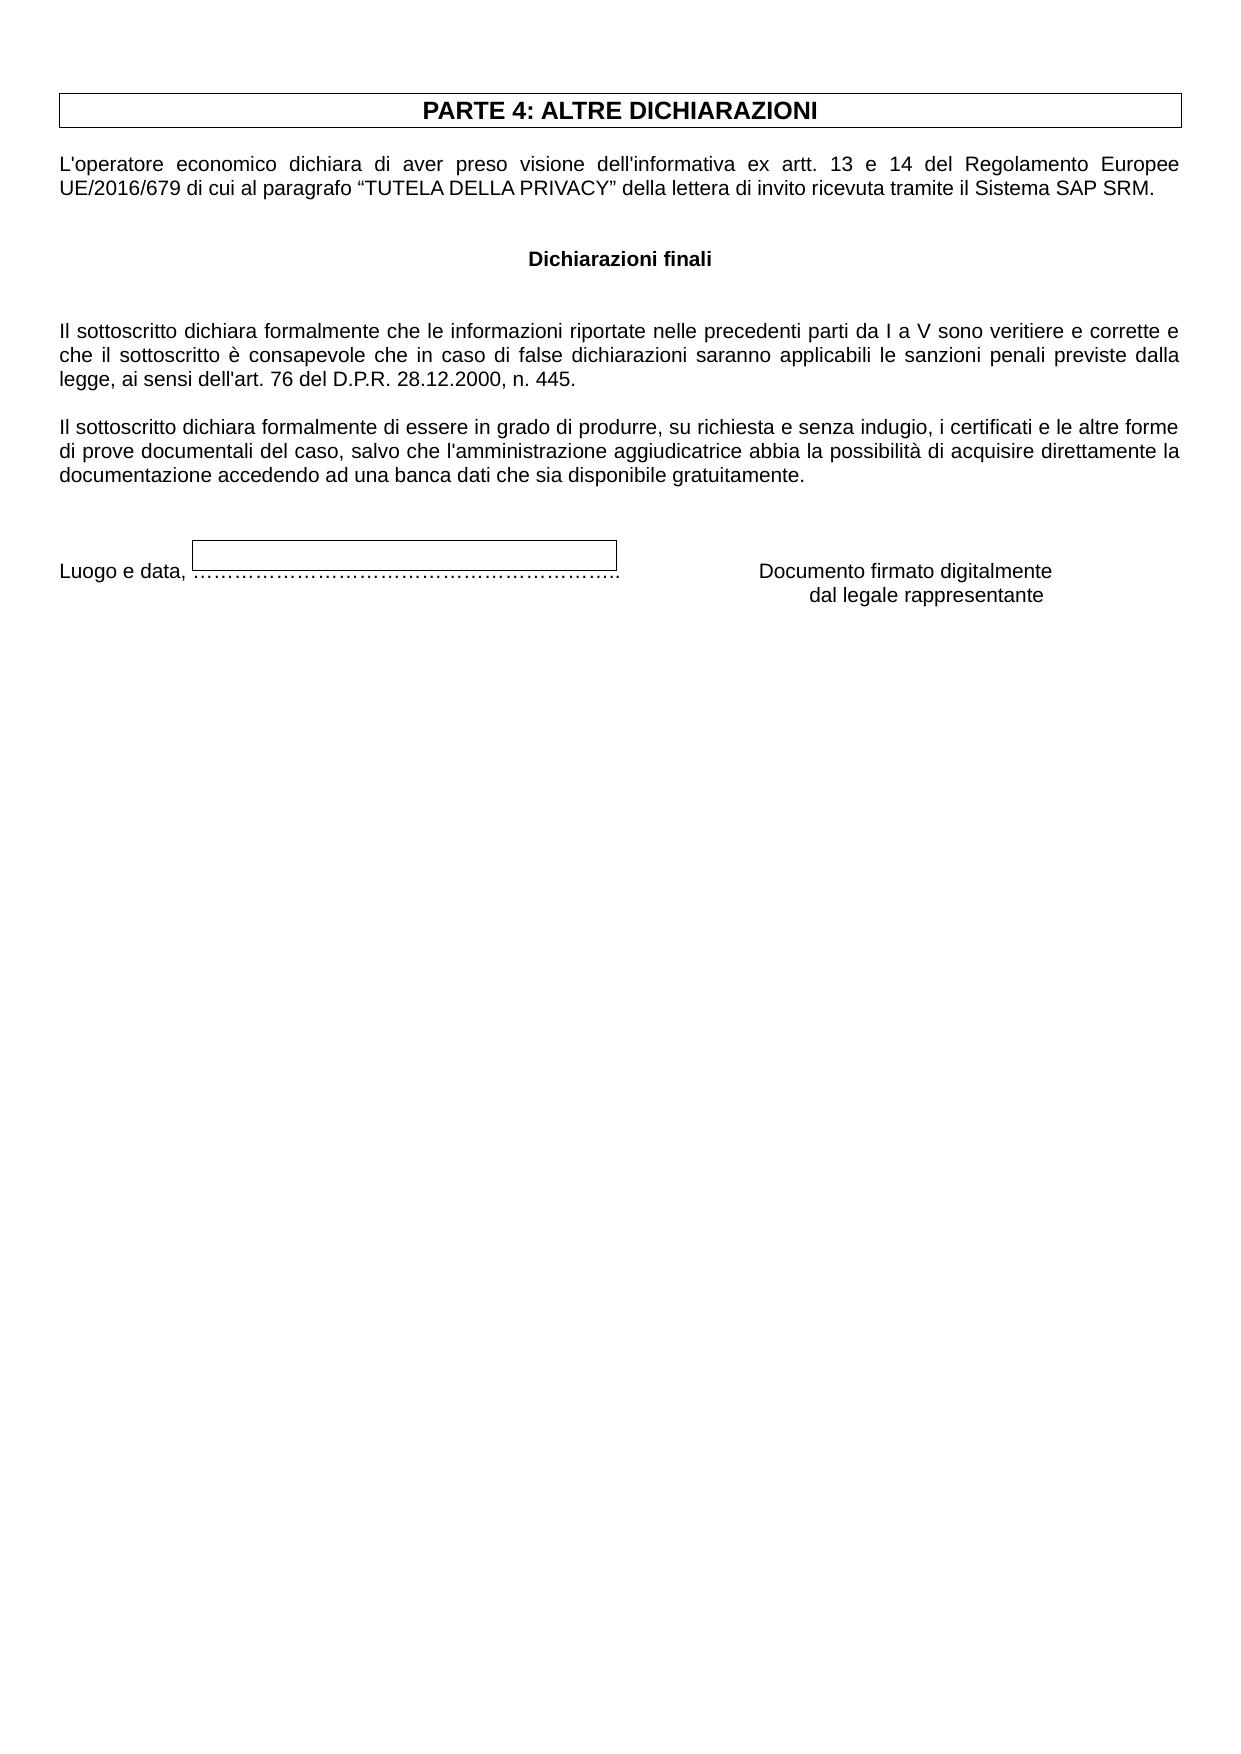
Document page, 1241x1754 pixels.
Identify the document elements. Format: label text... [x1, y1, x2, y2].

text Dichiarazioni finali [59, 247, 1181, 271]
text Luogo e data, …………………………………………………….. Documento firmato digitalmente [59, 559, 1181, 583]
text Il sottoscritto dichiara formalmente di essere in grado di produrre, su richiesta e senza indugio, i certificati e le altre forme di prove documentali del caso, salvo che l'amministrazione aggiudicatrice abbia la possibilità di acquisire direttamente la documentazione accedendo ad una banca dati che sia disponibile gratuitamente. [59, 415, 1181, 487]
text Il sottoscritto dichiara formalmente che le informazioni riportate nelle precedenti parti da I a V sono veritiere e corrette e che il sottoscritto è consapevole che in caso di false dichiarazioni saranno applicabili le sanzioni penali previste dalla legge, ai sensi dell'art. 76 del D.P.R. 28.12.2000, n. 445. [59, 319, 1181, 391]
text L'operatore economico dichiara di aver preso visione dell'informativa ex artt. 13 e 14 del Regolamento Europee UE/2016/679 di cui al paragrafo “TUTELA DELLA PRIVACY” della lettera di invito ricevuta tramite il Sistema SAP SRM. [59, 151, 1181, 199]
text PARTE 4: ALTRE DICHIARAZIONI [60, 94, 1181, 127]
text dal legale rappresentante [59, 583, 1181, 607]
